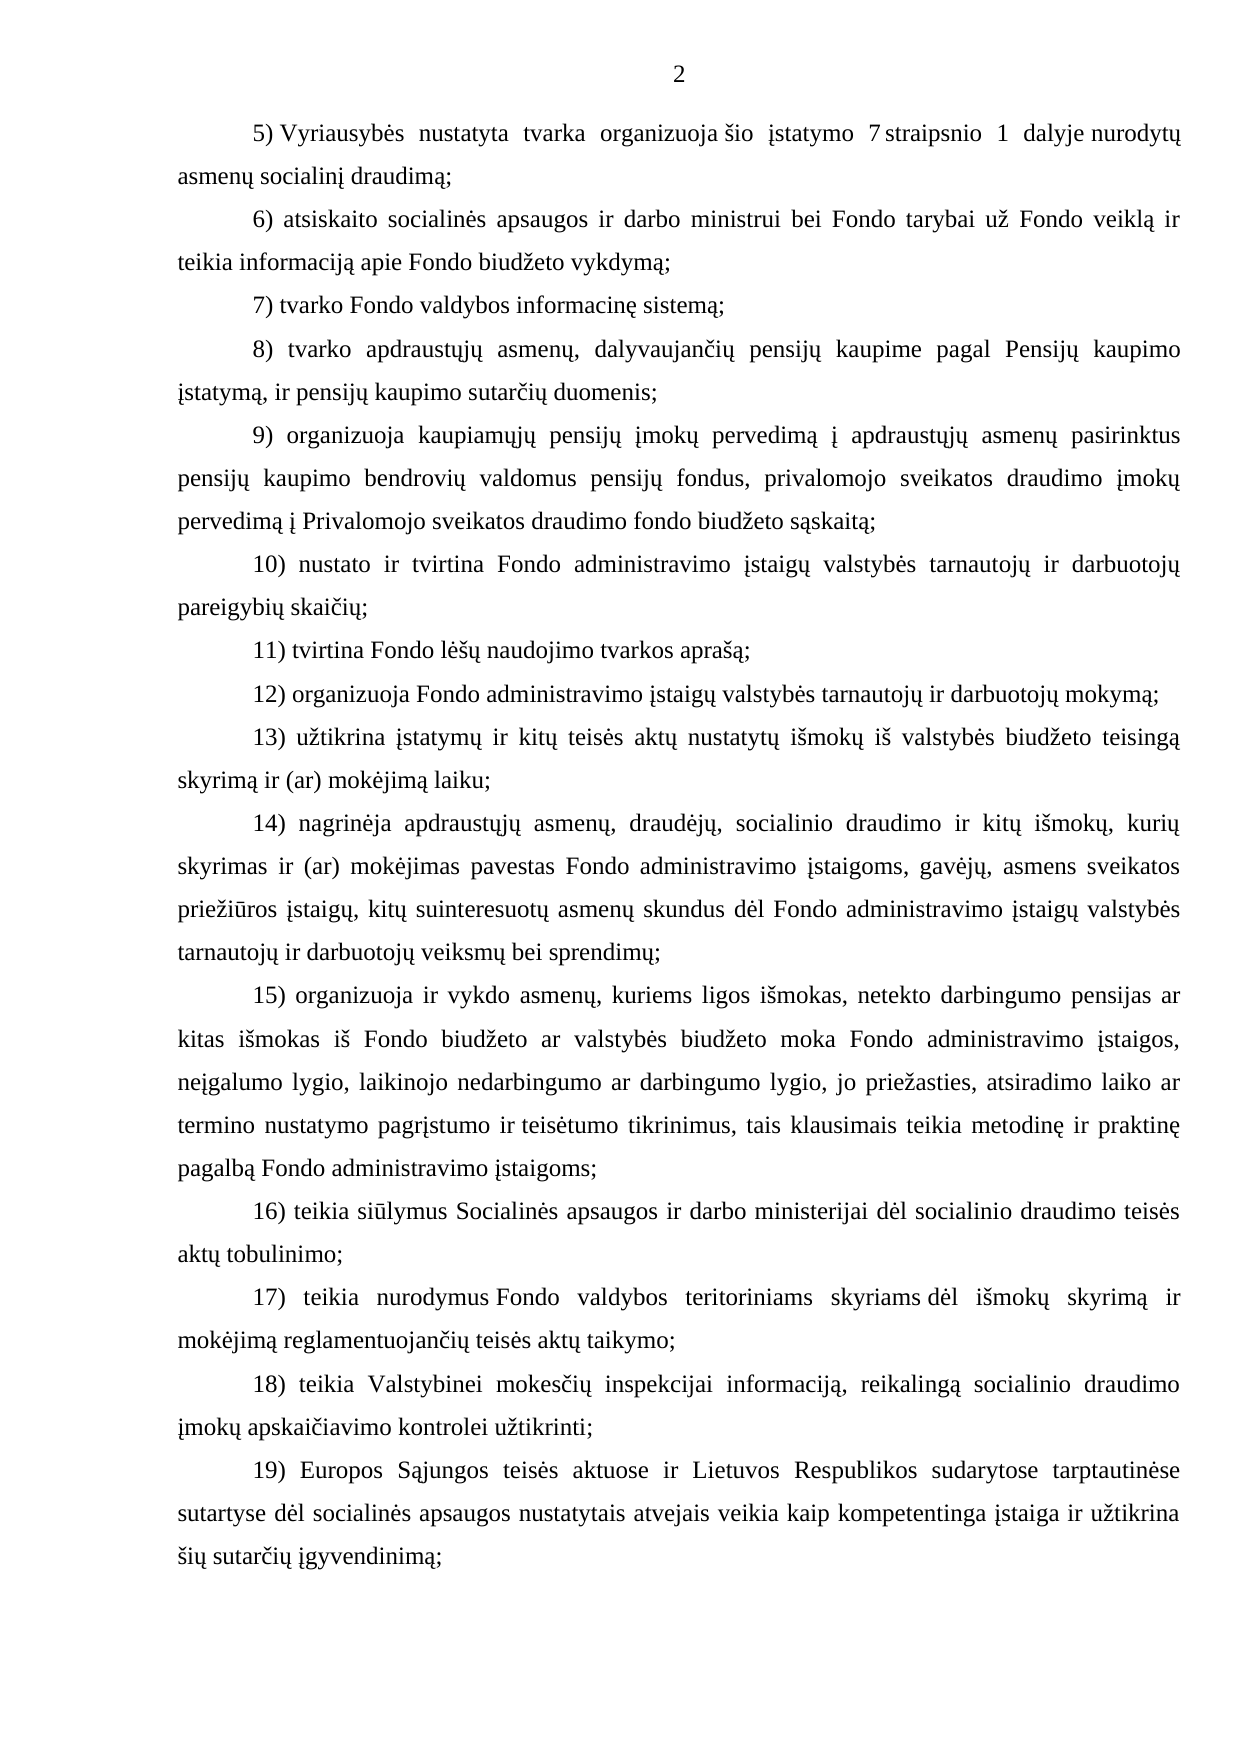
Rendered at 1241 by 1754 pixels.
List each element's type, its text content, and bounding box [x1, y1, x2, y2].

text 14) nagrinėja apdraustųjų asmenų, draudėjų, socialinio draudimo ir kitų išmokų, kurių skyrimas ir (ar) mokėjimas pavestas Fondo administravimo įstaigoms, gavėjų, asmens sveikatos priežiūros įstaigų, kitų suinteresuotų asmenų skundus dėl Fondo administravimo įstaigų valstybės tarnautojų ir darbuotojų veiksmų bei sprendimų; [177, 808, 1181, 966]
text 16) teikia siūlymus Socialinės apsaugos ir darbo ministerijai dėl socialinio draudimo teisės aktų tobulinimo; [177, 1196, 1181, 1268]
text 17) teikia nurodymus Fondo valdybos teritoriniams skyriams dėl išmokų skyrimą ir mokėjimą reglamentuojančių teisės aktų taikymo; [177, 1282, 1181, 1354]
text 5) Vyriausybės nustatyta tvarka organizuoja šio įstatymo 7 straipsnio 1 dalyje nurodytų asmenų socialinį draudimą; [177, 118, 1181, 190]
text 13) užtikrina įstatymų ir kitų teisės aktų nustatytų išmokų iš valstybės biudžeto teisingą skyrimą ir (ar) mokėjimą laiku; [177, 722, 1181, 794]
text 11) tvirtina Fondo lėšų naudojimo tvarkos aprašą; [177, 636, 1181, 664]
text 8) tvarko apdraustųjų asmenų, dalyvaujančių pensijų kaupime pagal Pensijų kaupimo įstatymą, ir pensijų kaupimo sutarčių duomenis; [177, 334, 1181, 406]
text 7) tvarko Fondo valdybos informacinę sistemą; [177, 291, 1181, 319]
text 6) atsiskaito socialinės apsaugos ir darbo ministrui bei Fondo tarybai už Fondo veiklą ir teikia informaciją apie Fondo biudžeto vykdymą; [177, 204, 1181, 276]
text 19) Europos Sąjungos teisės aktuose ir Lietuvos Respublikos sudarytose tarptautinėse sutartyse dėl socialinės apsaugos nustatytais atvejais veikia kaip kompetentinga įstaiga ir užtikrina šių sutarčių įgyvendinimą; [177, 1455, 1181, 1570]
text 10) nustato ir tvirtina Fondo administravimo įstaigų valstybės tarnautojų ir darbuotojų pareigybių skaičių; [177, 549, 1181, 621]
text 18) teikia Valstybinei mokesčių inspekcijai informaciją, reikalingą socialinio draudimo įmokų apskaičiavimo kontrolei užtikrinti; [177, 1369, 1181, 1441]
text 9) organizuoja kaupiamųjų pensijų įmokų pervedimą į apdraustųjų asmenų pasirinktus pensijų kaupimo bendrovių valdomus pensijų fondus, privalomojo sveikatos draudimo įmokų pervedimą į Privalomojo sveikatos draudimo fondo biudžeto sąskaitą; [177, 420, 1181, 535]
text 15) organizuoja ir vykdo asmenų, kuriems ligos išmokas, netekto darbingumo pensijas ar kitas išmokas iš Fondo biudžeto ar valstybės biudžeto moka Fondo administravimo įstaigos, neįgalumo lygio, laikinojo nedarbingumo ar darbingumo lygio, jo priežasties, atsiradimo laiko ar termino nustatymo pagrįstumo ir teisėtumo tikrinimus, tais klausimais teikia metodinę ir praktinę pagalbą Fondo administravimo įstaigoms; [177, 981, 1181, 1182]
text 12) organizuoja Fondo administravimo įstaigų valstybės tarnautojų ir darbuotojų mokymą; [177, 679, 1181, 707]
